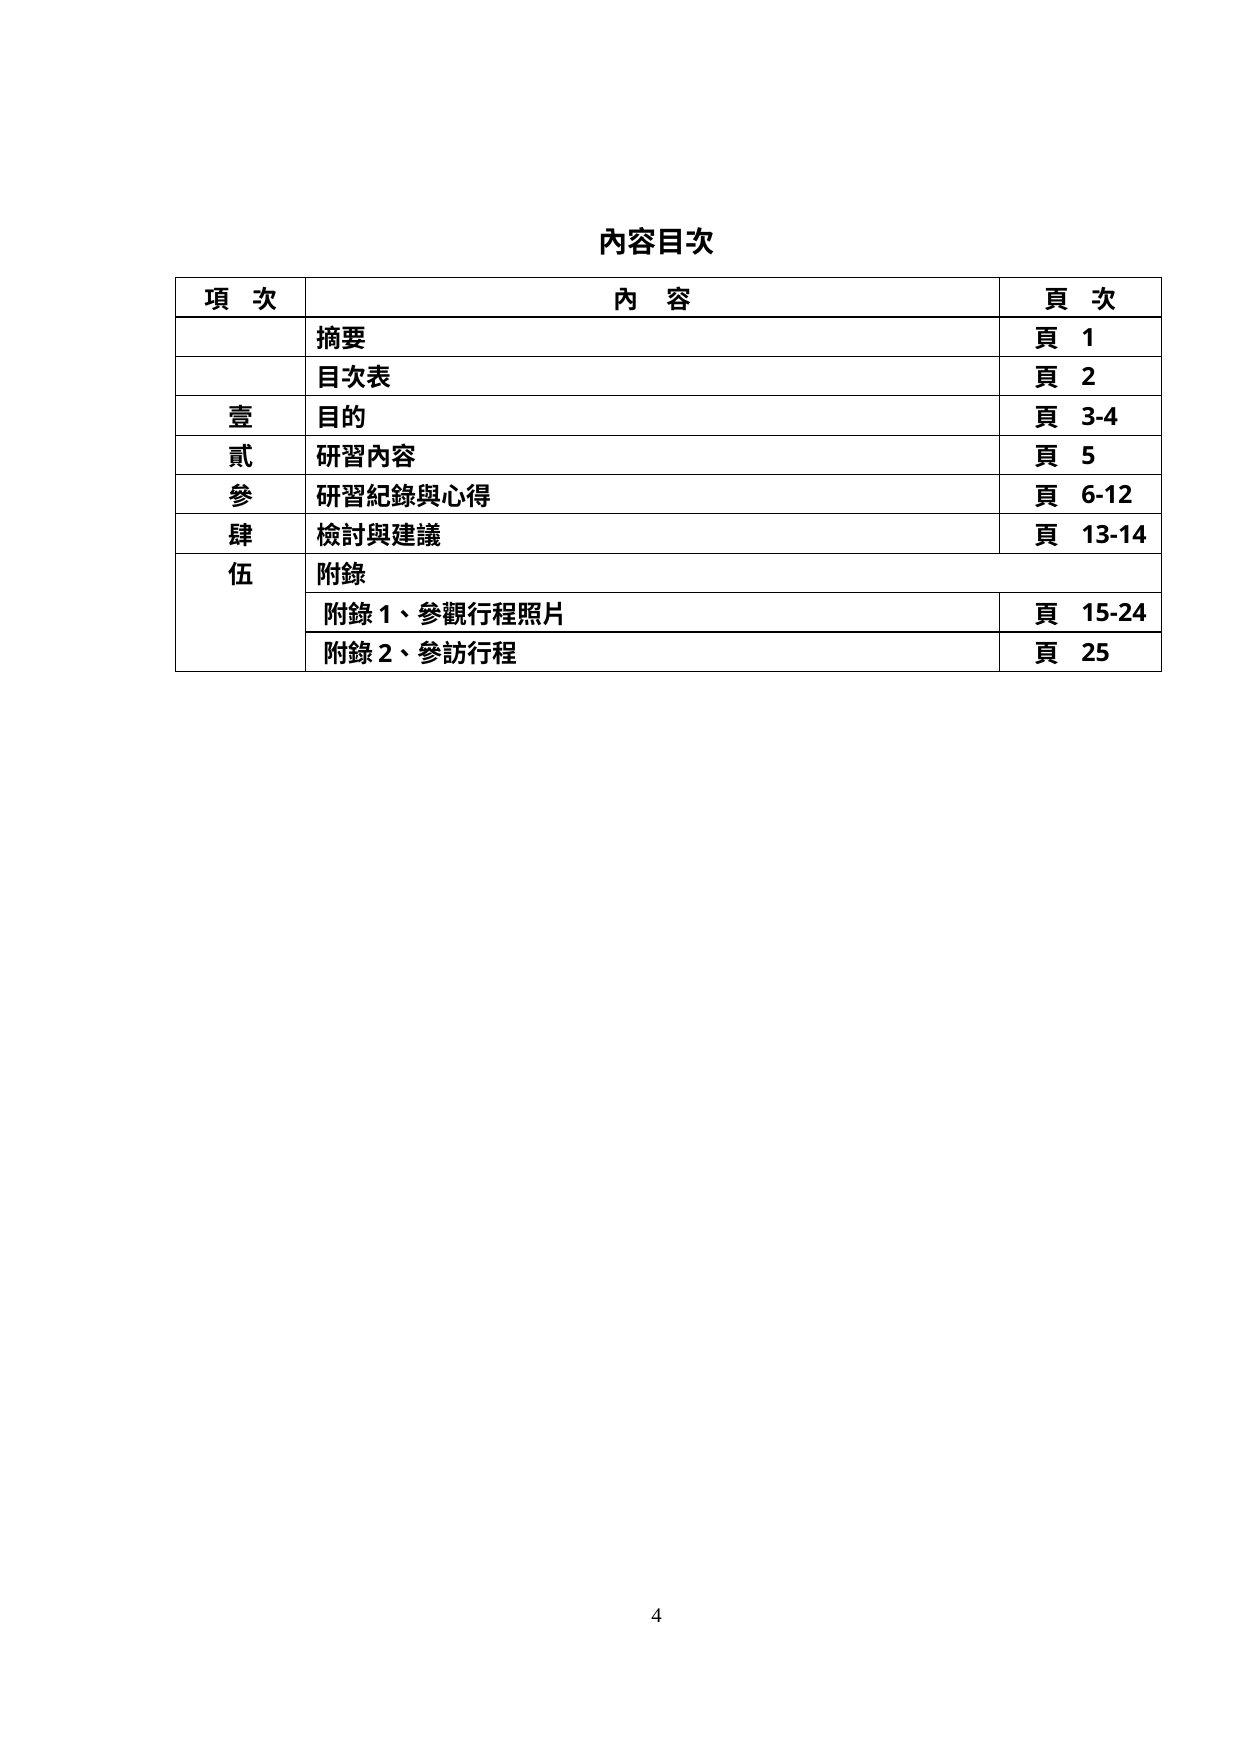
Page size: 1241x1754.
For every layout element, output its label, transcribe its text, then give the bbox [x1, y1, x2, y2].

table_cell 壹 [176, 396, 305, 434]
table_cell 頁 [1000, 593, 1070, 631]
table_cell 頁 [1000, 633, 1070, 671]
table_cell 頁 [1000, 436, 1070, 474]
table_cell 肆 [176, 514, 305, 553]
table_header 內 容 [306, 278, 999, 316]
table_cell 13-14 [1070, 514, 1161, 553]
table_header 項 次 [176, 278, 305, 316]
table_cell 目的 [306, 396, 999, 434]
table_cell 頁 [1000, 514, 1070, 553]
table_cell [176, 592, 305, 671]
text 內容目次 [187, 202, 1125, 277]
table_cell 頁 [1000, 475, 1070, 513]
table_cell 頁 [1000, 318, 1070, 356]
table_cell 伍 [176, 554, 305, 592]
table_cell 研習紀錄與心得 [306, 475, 999, 513]
table_cell 3-4 [1070, 396, 1161, 434]
table_cell 摘要 [306, 318, 999, 356]
table_cell 附錄1、參觀行程照片 [306, 593, 999, 631]
table_cell 15-24 [1070, 593, 1161, 631]
table_cell 2 [1070, 357, 1161, 395]
table_header 頁 次 [1000, 278, 1161, 316]
table_cell 25 [1070, 633, 1161, 671]
table_cell 附錄 [306, 554, 1161, 592]
table_cell 參 [176, 475, 305, 513]
table_cell 頁 [1000, 396, 1070, 434]
table_cell [176, 318, 305, 356]
table_cell 目次表 [306, 357, 999, 395]
table_cell 頁 [1000, 357, 1070, 395]
table_cell [176, 357, 305, 395]
table_cell 貳 [176, 436, 305, 474]
table_cell 研習內容 [306, 436, 999, 474]
table_cell 6-12 [1070, 475, 1161, 513]
table_cell 附錄2、參訪行程 [306, 633, 999, 671]
table_cell 5 [1070, 436, 1161, 474]
table_cell 檢討與建議 [306, 514, 999, 553]
table_cell 1 [1070, 318, 1161, 356]
